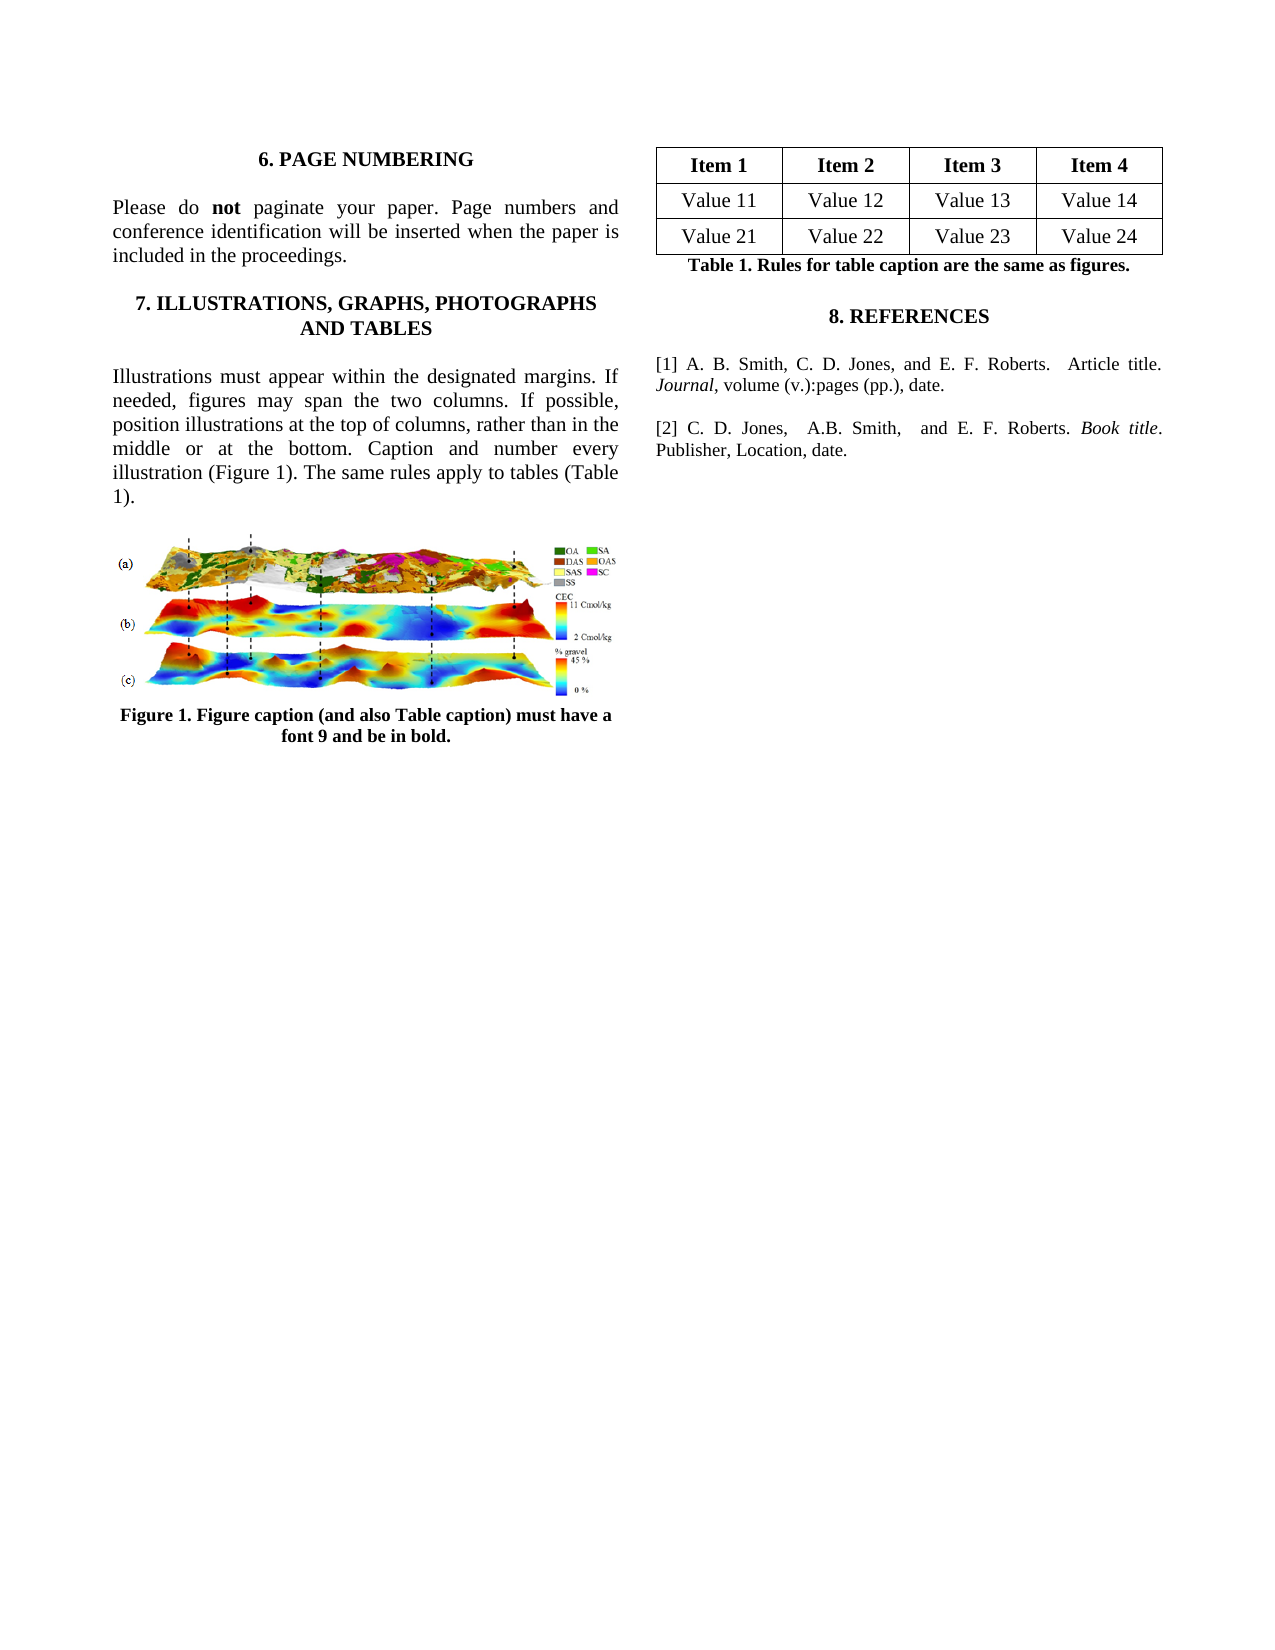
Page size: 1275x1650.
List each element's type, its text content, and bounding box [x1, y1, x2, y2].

text [2] C. D. Jones, A.B. Smith, and E. F. Roberts. Book title. Publisher, Location, date. [656, 417, 1162, 460]
text Please do not paginate your paper. Page numbers and conference identification will be inserted when the paper is included in the proceedings. [112, 195, 619, 267]
table_header Item 1 [657, 148, 782, 183]
text Illustrations must appear within the designated margins. If needed, figures may span the two columns. If possible, position illustrations at the top of columns, rather than in the middle or at the bottom. Caption and number every illustration (Figure 1). The same rules apply to tables (Table 1). [112, 363, 619, 508]
table_cell Value 14 [1037, 184, 1162, 218]
table_cell Value 22 [783, 219, 909, 254]
table_header Item 2 [783, 148, 909, 183]
text Table 1. Rules for table caption are the same as figures. [656, 255, 1162, 276]
table_header Item 4 [1037, 148, 1162, 183]
table_cell Value 11 [657, 184, 782, 218]
picture [112, 532, 620, 704]
text [1] A. B. Smith, C. D. Jones, and E. F. Roberts. Article title. Journal, volume (v.):pages (pp.), date. [656, 352, 1162, 396]
table_cell Value 13 [910, 184, 1036, 218]
table_cell Value 21 [657, 219, 782, 254]
table_cell Value 24 [1037, 219, 1162, 254]
text 7. Illustrations, graphs, photographs AND TABLES [112, 291, 619, 339]
text 6. Page numbering [112, 147, 619, 171]
table_cell Value 12 [783, 184, 909, 218]
table_cell Value 23 [910, 219, 1036, 254]
table_header Item 3 [910, 148, 1036, 183]
text Figure 1. Figure caption (and also Table caption) must have a font 9 and be in bold. [112, 704, 619, 747]
text 8. References [656, 304, 1162, 328]
